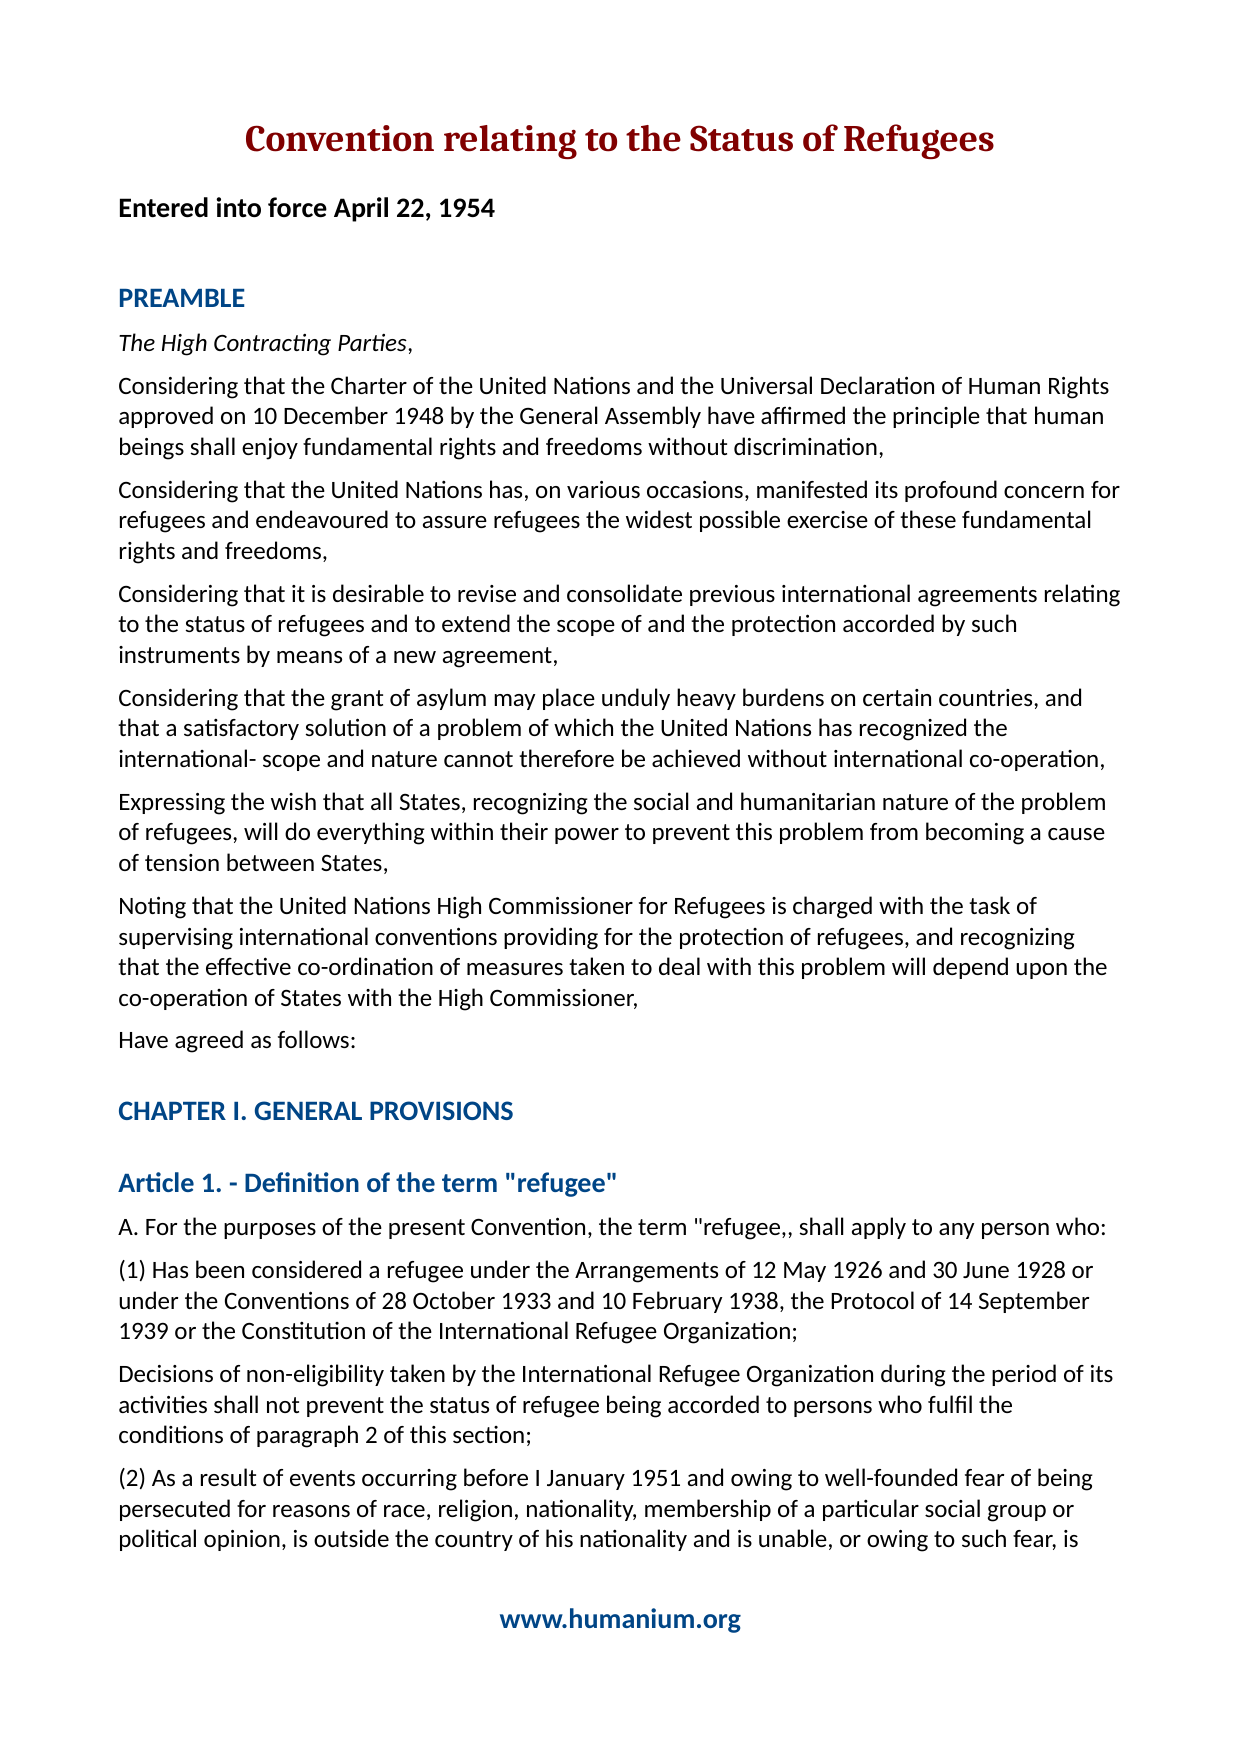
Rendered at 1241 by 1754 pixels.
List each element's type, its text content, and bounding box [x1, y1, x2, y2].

subtitle Article 1. - Definition of the term "refugee" [118, 1164, 1122, 1199]
text Considering that the Charter of the United Nations and the Universal Declaration of Human Rights approved on 10 December 1948 by the General Assembly have affirmed the principle that human beings shall enjoy fundamental rights and freedoms without discrimination, [118, 370, 1122, 461]
text Convention relating to the Status of Refugees [118, 118, 1122, 161]
text Considering that the grant of asylum may place unduly heavy burdens on certain countries, and that a satisfactory solution of a problem of which the United Nations has recognized the international- scope and nature cannot therefore be achieved without international co-operation, [118, 682, 1122, 773]
subtitle PREAMBLE [118, 280, 1122, 314]
text A. For the purposes of the present Convention, the term "refugee,, shall apply to any person who: [118, 1211, 1122, 1242]
text The High Contracting Parties, [118, 327, 1122, 357]
subtitle CHAPTER I. GENERAL PROVISIONS [118, 1093, 1122, 1127]
text Considering that the United Nations has, on various occasions, manifested its profound concern for refugees and endeavoured to assure refugees the widest possible exercise of these fundamental rights and freedoms, [118, 474, 1122, 565]
text Considering that it is desirable to revise and consolidate previous international agreements relating to the status of refugees and to extend the scope of and the protection accorded by such instruments by means of a new agreement, [118, 578, 1122, 669]
text Have agreed as follows: [118, 1025, 1122, 1055]
text Entered into force April 22, 1954 [118, 190, 1122, 224]
text Noting that the United Nations High Commissioner for Refugees is charged with the task of supervising international conventions providing for the protection of refugees, and recognizing that the effective co-ordination of measures taken to deal with this problem will depend upon the co-operation of States with the High Commissioner, [118, 890, 1122, 1012]
text Decisions of non-eligibility taken by the International Refugee Organization during the period of its activities shall not prevent the status of refugee being accorded to persons who fulfil the conditions of paragraph 2 of this section; [118, 1358, 1122, 1450]
text (2) As a result of events occurring before I January 1951 and owing to well-founded fear of being persecuted for reasons of race, religion, nationality, membership of a particular social group or political opinion, is outside the country of his nationality and is unable, or owing to such fear, is [118, 1463, 1122, 1554]
text (1) Has been considered a refugee under the Arrangements of 12 May 1926 and 30 June 1928 or under the Conventions of 28 October 1933 and 10 February 1938, the Protocol of 14 September 1939 or the Constitution of the International Refugee Organization; [118, 1254, 1122, 1346]
text Expressing the wish that all States, recognizing the social and humanitarian nature of the problem of refugees, will do everything within their power to prevent this problem from becoming a cause of tension between States, [118, 786, 1122, 878]
